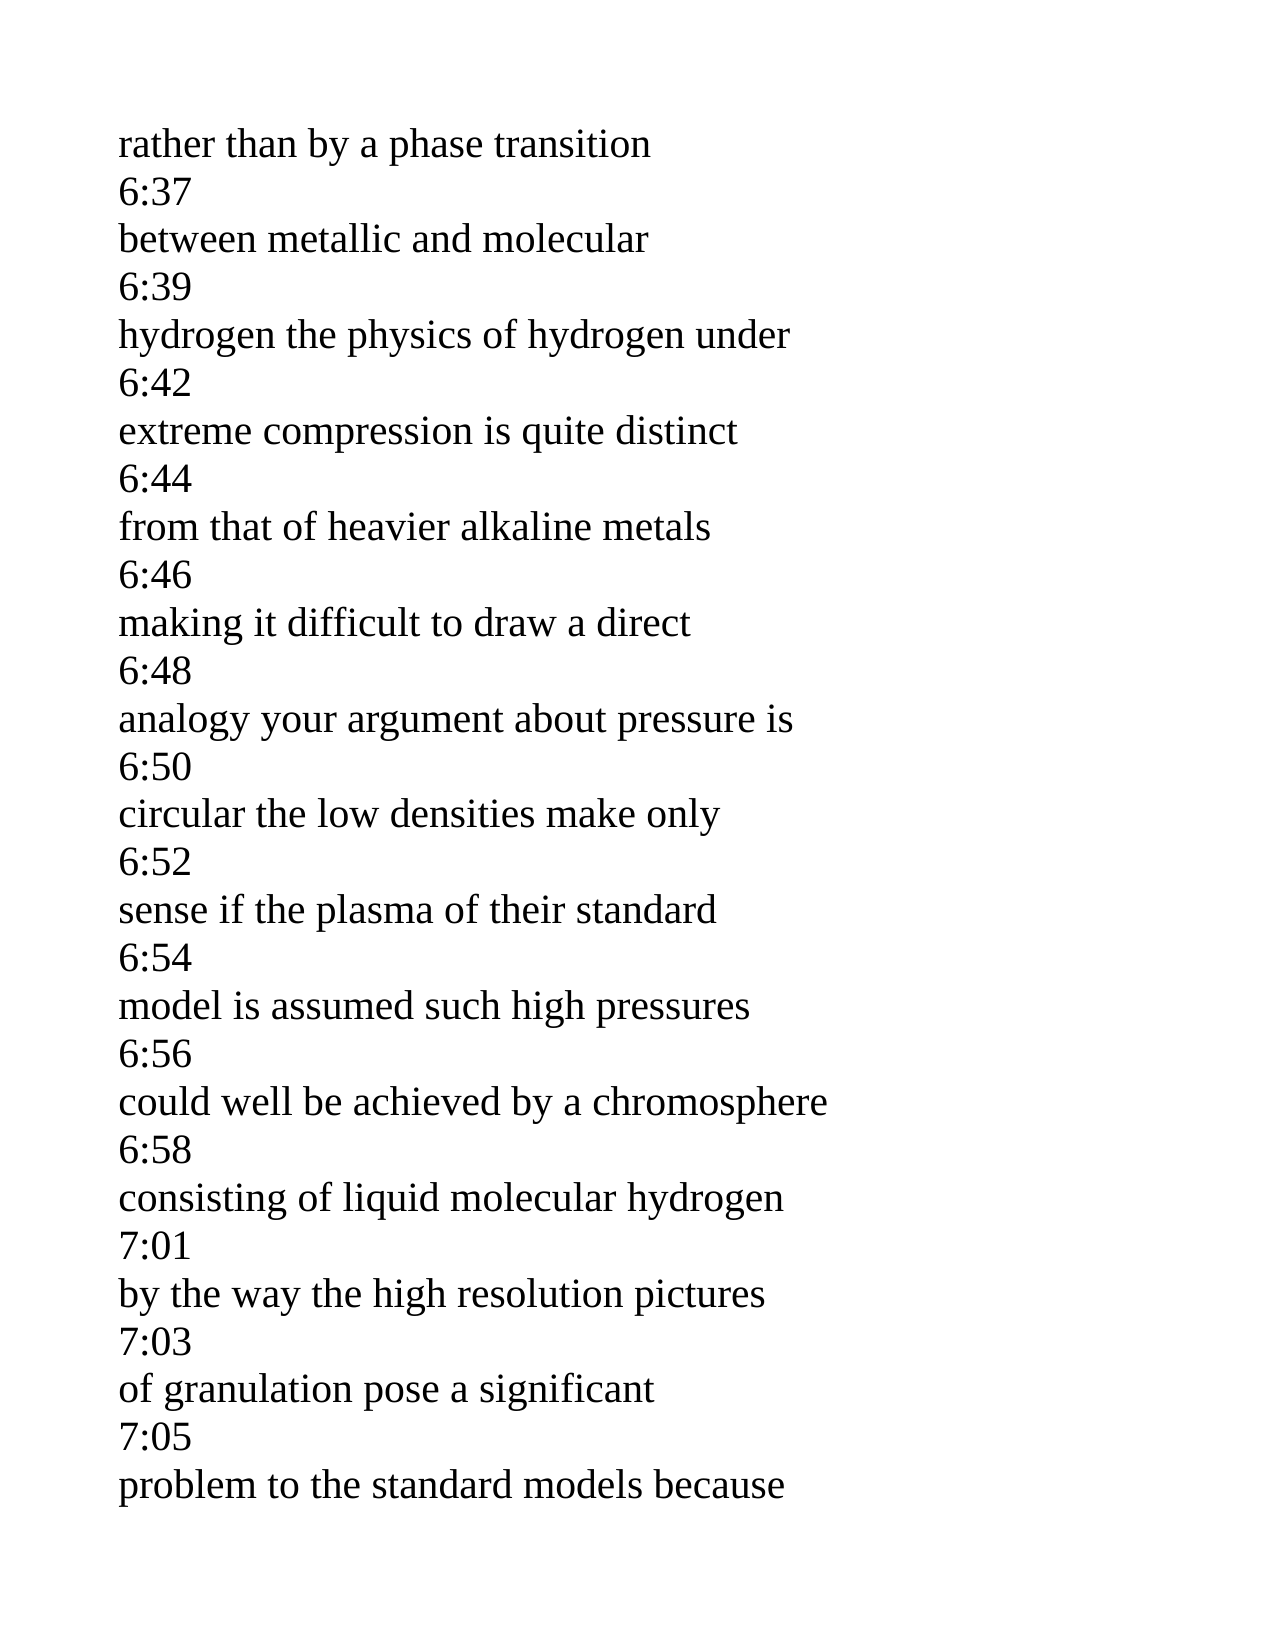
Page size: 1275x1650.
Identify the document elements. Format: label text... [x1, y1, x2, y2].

text from that of heavier alkaline metals [118, 501, 1157, 549]
text 6:52 [118, 837, 1157, 885]
text 6:42 [118, 358, 1157, 406]
text 7:01 [118, 1220, 1157, 1268]
text between metallic and molecular [118, 214, 1157, 262]
text 6:44 [118, 453, 1157, 501]
text rather than by a phase transition [118, 118, 1157, 166]
text 6:58 [118, 1124, 1157, 1172]
text 6:39 [118, 262, 1157, 310]
text 6:48 [118, 645, 1157, 693]
text 6:50 [118, 741, 1157, 789]
text of granulation pose a significant [118, 1364, 1157, 1412]
text problem to the standard models because [118, 1460, 1157, 1508]
text 6:46 [118, 549, 1157, 597]
text consisting of liquid molecular hydrogen [118, 1172, 1157, 1220]
text 7:05 [118, 1412, 1157, 1460]
text analogy your argument about pressure is [118, 693, 1157, 741]
text 6:56 [118, 1028, 1157, 1076]
text model is assumed such high pressures [118, 981, 1157, 1028]
text making it difficult to draw a direct [118, 597, 1157, 645]
text 6:54 [118, 933, 1157, 981]
text extreme compression is quite distinct [118, 406, 1157, 453]
text 6:37 [118, 166, 1157, 214]
text sense if the plasma of their standard [118, 885, 1157, 933]
text 7:03 [118, 1316, 1157, 1364]
text could well be achieved by a chromosphere [118, 1076, 1157, 1124]
text hydrogen the physics of hydrogen under [118, 310, 1157, 358]
text by the way the high resolution pictures [118, 1268, 1157, 1316]
text circular the low densities make only [118, 789, 1157, 837]
